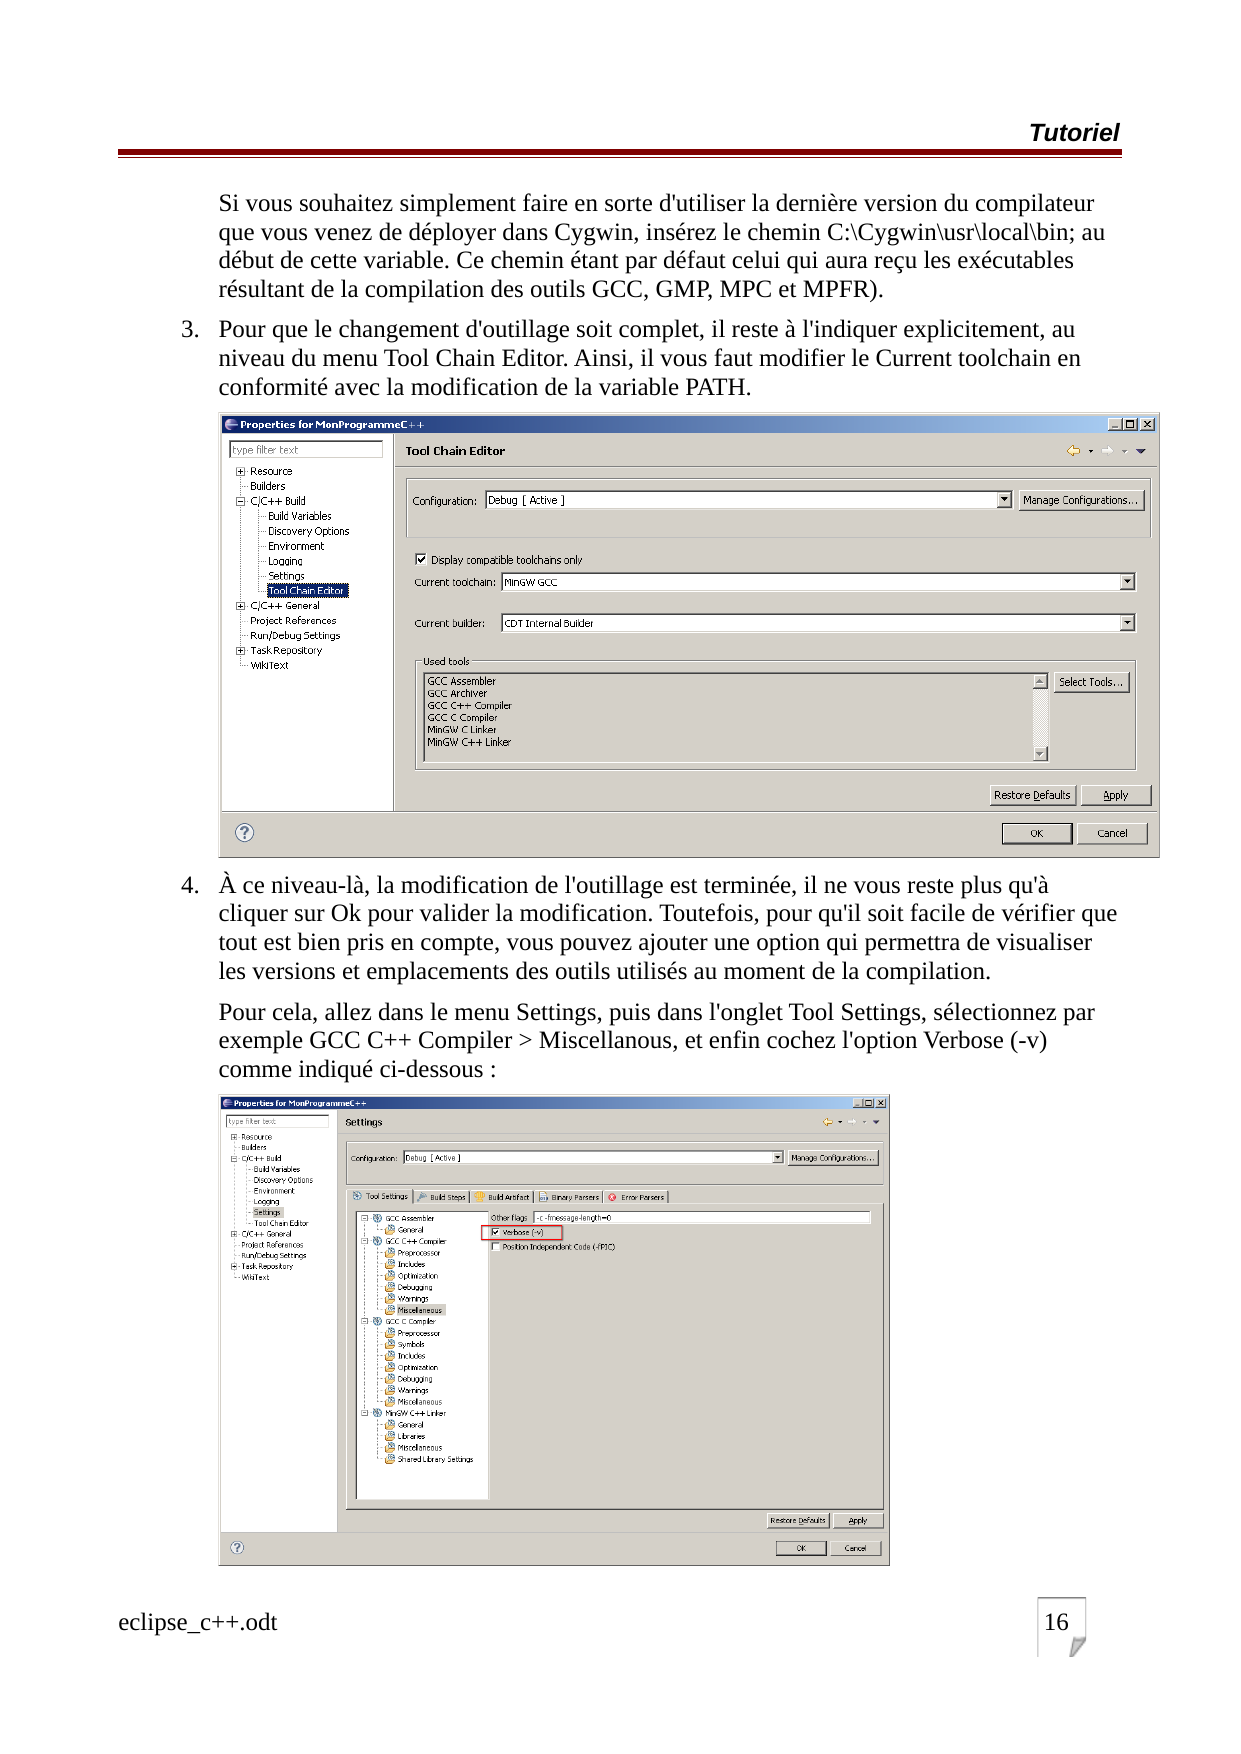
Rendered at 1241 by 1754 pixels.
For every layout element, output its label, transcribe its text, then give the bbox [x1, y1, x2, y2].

list Pour cela, allez dans le menu Settings, puis dans l'onglet Tool Settings, sélectionnez par exemple GCC C++ Compiler > Miscellanous, et enfin cochez l'option Verbose (-v) comme indiqué ci-dessous : [181, 997, 1122, 1083]
picture [218, 412, 1160, 858]
picture [218, 1094, 890, 1566]
list À ce niveau-là, la modification de l'outillage est terminée, il ne vous reste plus qu'à cliquer sur Ok pour valider la modification. Toutefois, pour qu'il soit facile de vérifier que tout est bien pris en compte, vous pouvez ajouter une option qui permettra de visualiser les versions et emplacements des outils utilisés au moment de la compilation. [181, 870, 1122, 985]
list Si vous souhaitez simplement faire en sorte d'utiliser la dernière version du compilateur que vous venez de déployer dans Cygwin, insérez le chemin C:\Cygwin\usr\local\bin; au début de cette variable. Ce chemin étant par défaut celui qui aura reçu les exécutables résultant de la compilation des outils GCC, GMP, MPC et MPFR). [181, 188, 1122, 303]
list Pour que le changement d'outillage soit complet, il reste à l'indiquer explicitement, au niveau du menu Tool Chain Editor. Ainsi, il vous faut modifier le Current toolchain en conformité avec la modification de la variable PATH. [181, 314, 1122, 401]
